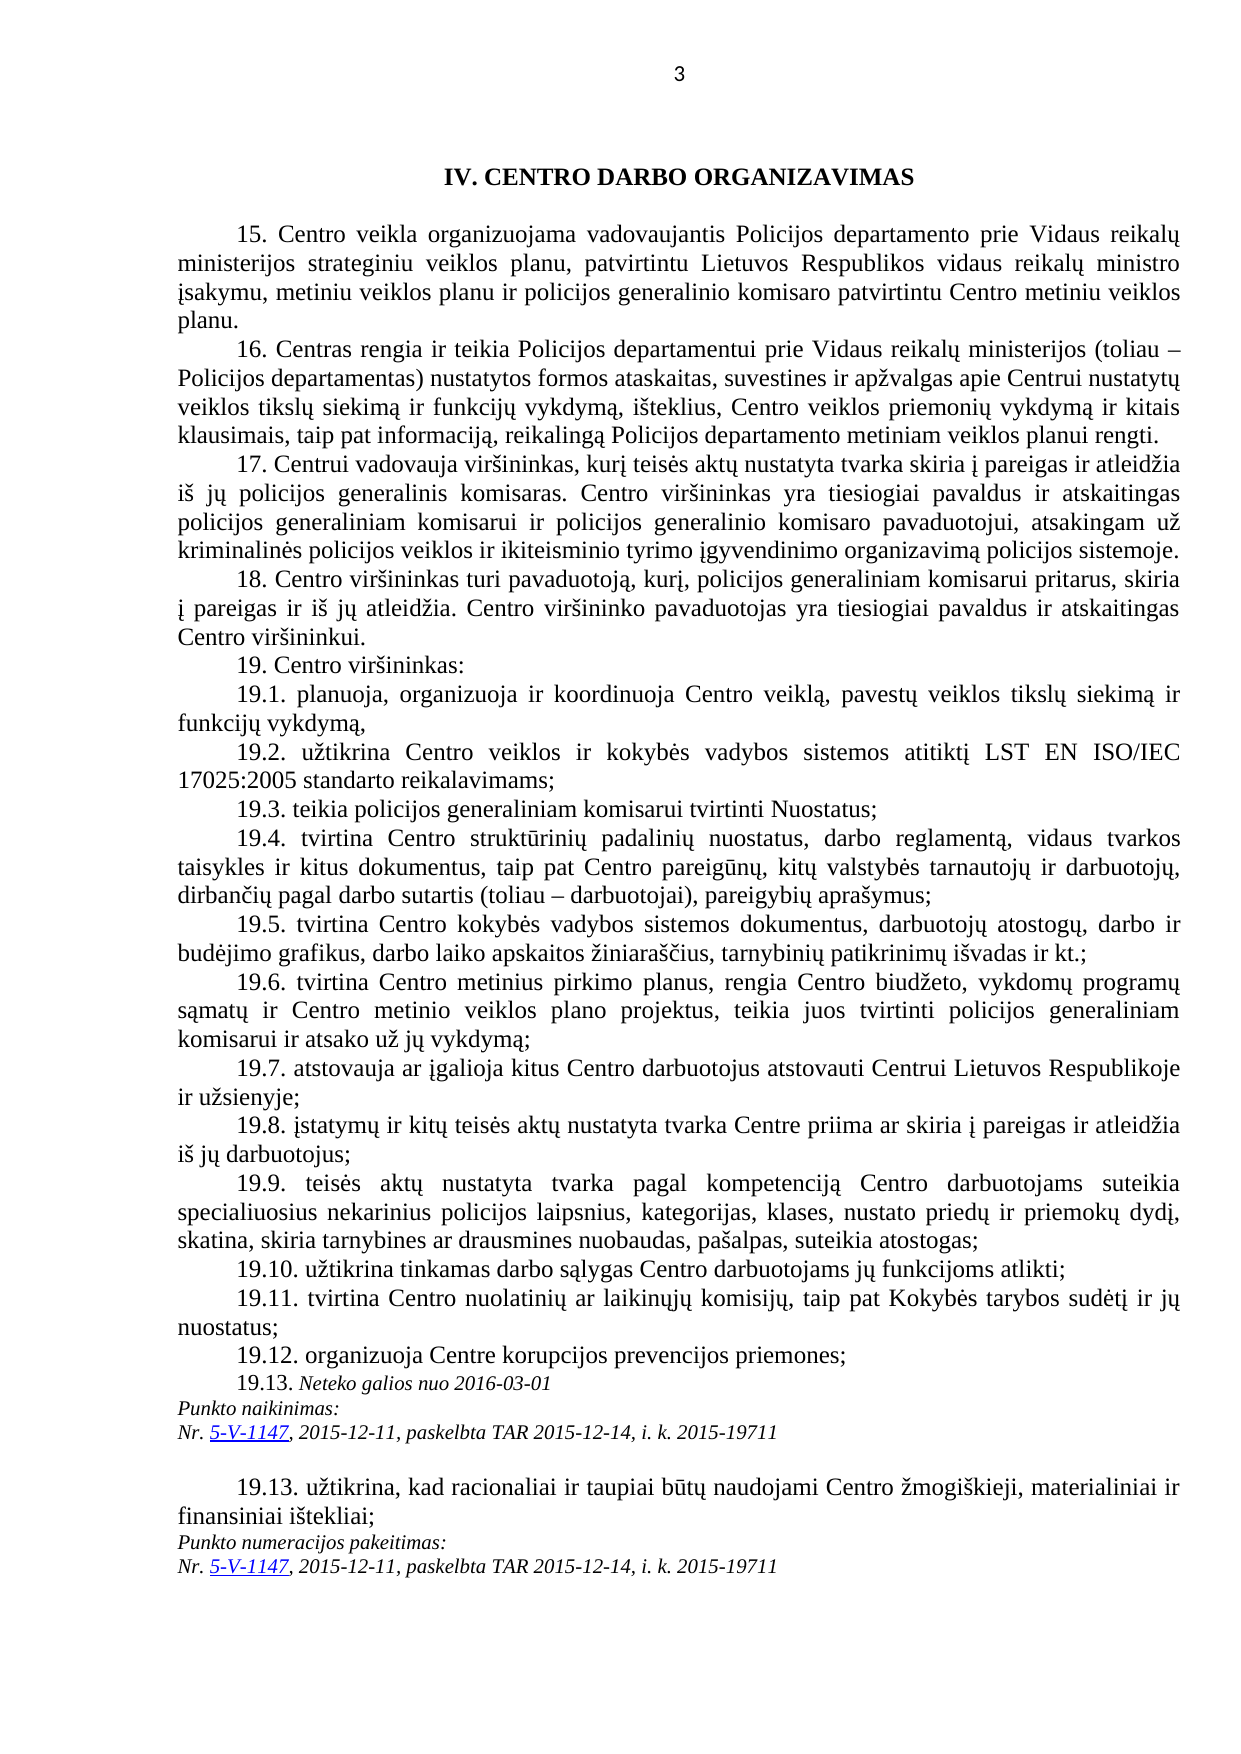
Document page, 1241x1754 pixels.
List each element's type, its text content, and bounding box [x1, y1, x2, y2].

text 19.4. tvirtina Centro struktūrinių padalinių nuostatus, darbo reglamentą, vidaus tvarkos taisykles ir kitus dokumentus, taip pat Centro pareigūnų, kitų valstybės tarnautojų ir darbuotojų, dirbančių pagal darbo sutartis (toliau – darbuotojai), pareigybių aprašymus; [177, 823, 1181, 909]
text 19.11. tvirtina Centro nuolatinių ar laikinųjų komisijų, taip pat Kokybės tarybos sudėtį ir jų nuostatus; [177, 1283, 1181, 1340]
text 18. Centro viršininkas turi pavaduotoją, kurį, policijos generaliniam komisarui pritarus, skiria į pareigas ir iš jų atleidžia. Centro viršininko pavaduotojas yra tiesiogiai pavaldus ir atskaitingas Centro viršininkui. [177, 564, 1181, 650]
text Punkto naikinimas: [177, 1396, 1181, 1419]
text Nr. 5-V-1147, 2015-12-11, paskelbta TAR 2015-12-14, i. k. 2015-19711 [177, 1554, 1181, 1578]
text Punkto numeracijos pakeitimas: [177, 1530, 1181, 1554]
text 19.6. tvirtina Centro metinius pirkimo planus, rengia Centro biudžeto, vykdomų programų sąmatų ir Centro metinio veiklos plano projektus, teikia juos tvirtinti policijos generaliniam komisarui ir atsako už jų vykdymą; [177, 967, 1181, 1053]
text 19.9. teisės aktų nustatyta tvarka pagal kompetenciją Centro darbuotojams suteikia specialiuosius nekarinius policijos laipsnius, kategorijas, klases, nustato priedų ir priemokų dydį, skatina, skiria tarnybines ar drausmines nuobaudas, pašalpas, suteikia atostogas; [177, 1168, 1181, 1254]
text 19.2. užtikrina Centro veiklos ir kokybės vadybos sistemos atitiktį LST EN ISO/IEC 17025:2005 standarto reikalavimams; [177, 737, 1181, 794]
text 15. Centro veikla organizuojama vadovaujantis Policijos departamento prie Vidaus reikalų ministerijos strateginiu veiklos planu, patvirtintu Lietuvos Respublikos vidaus reikalų ministro įsakymu, metiniu veiklos planu ir policijos generalinio komisaro patvirtintu Centro metiniu veiklos planu. [177, 219, 1181, 334]
text 19.13. užtikrina, kad racionaliai ir taupiai būtų naudojami Centro žmogiškieji, materialiniai ir finansiniai ištekliai; [177, 1472, 1181, 1530]
text 19.10. užtikrina tinkamas darbo sąlygas Centro darbuotojams jų funkcijoms atlikti; [177, 1254, 1181, 1283]
text 19.7. atstovauja ar įgalioja kitus Centro darbuotojus atstovauti Centrui Lietuvos Respublikoje ir užsienyje; [177, 1053, 1181, 1110]
text 16. Centras rengia ir teikia Policijos departamentui prie Vidaus reikalų ministerijos (toliau – Policijos departamentas) nustatytos formos ataskaitas, suvestines ir apžvalgas apie Centrui nustatytų veiklos tikslų siekimą ir funkcijų vykdymą, išteklius, Centro veiklos priemonių vykdymą ir kitais klausimais, taip pat informaciją, reikalingą Policijos departamento metiniam veiklos planui rengti. [177, 334, 1181, 449]
text 19.13. Neteko galios nuo 2016-03-01 [177, 1369, 1181, 1396]
text 17. Centrui vadovauja viršininkas, kurį teisės aktų nustatyta tvarka skiria į pareigas ir atleidžia iš jų policijos generalinis komisaras. Centro viršininkas yra tiesiogiai pavaldus ir atskaitingas policijos generaliniam komisarui ir policijos generalinio komisaro pavaduotojui, atsakingam už kriminalinės policijos veiklos ir ikiteisminio tyrimo įgyvendinimo organizavimą policijos sistemoje. [177, 449, 1181, 564]
text 19.1. planuoja, organizuoja ir koordinuoja Centro veiklą, pavestų veiklos tikslų siekimą ir funkcijų vykdymą, [177, 679, 1181, 737]
text IV. CENTRO DARBO ORGANIZAVIMAS [177, 162, 1181, 190]
text 19.3. teikia policijos generaliniam komisarui tvirtinti Nuostatus; [177, 794, 1181, 823]
text 19.12. organizuoja Centre korupcijos prevencijos priemones; [177, 1340, 1181, 1369]
text 19.5. tvirtina Centro kokybės vadybos sistemos dokumentus, darbuotojų atostogų, darbo ir budėjimo grafikus, darbo laiko apskaitos žiniaraščius, tarnybinių patikrinimų išvadas ir kt.; [177, 909, 1181, 967]
text 19.8. įstatymų ir kitų teisės aktų nustatyta tvarka Centre priima ar skiria į pareigas ir atleidžia iš jų darbuotojus; [177, 1110, 1181, 1168]
text 19. Centro viršininkas: [177, 650, 1181, 679]
text Nr. 5-V-1147, 2015-12-11, paskelbta TAR 2015-12-14, i. k. 2015-19711 [177, 1419, 1181, 1444]
